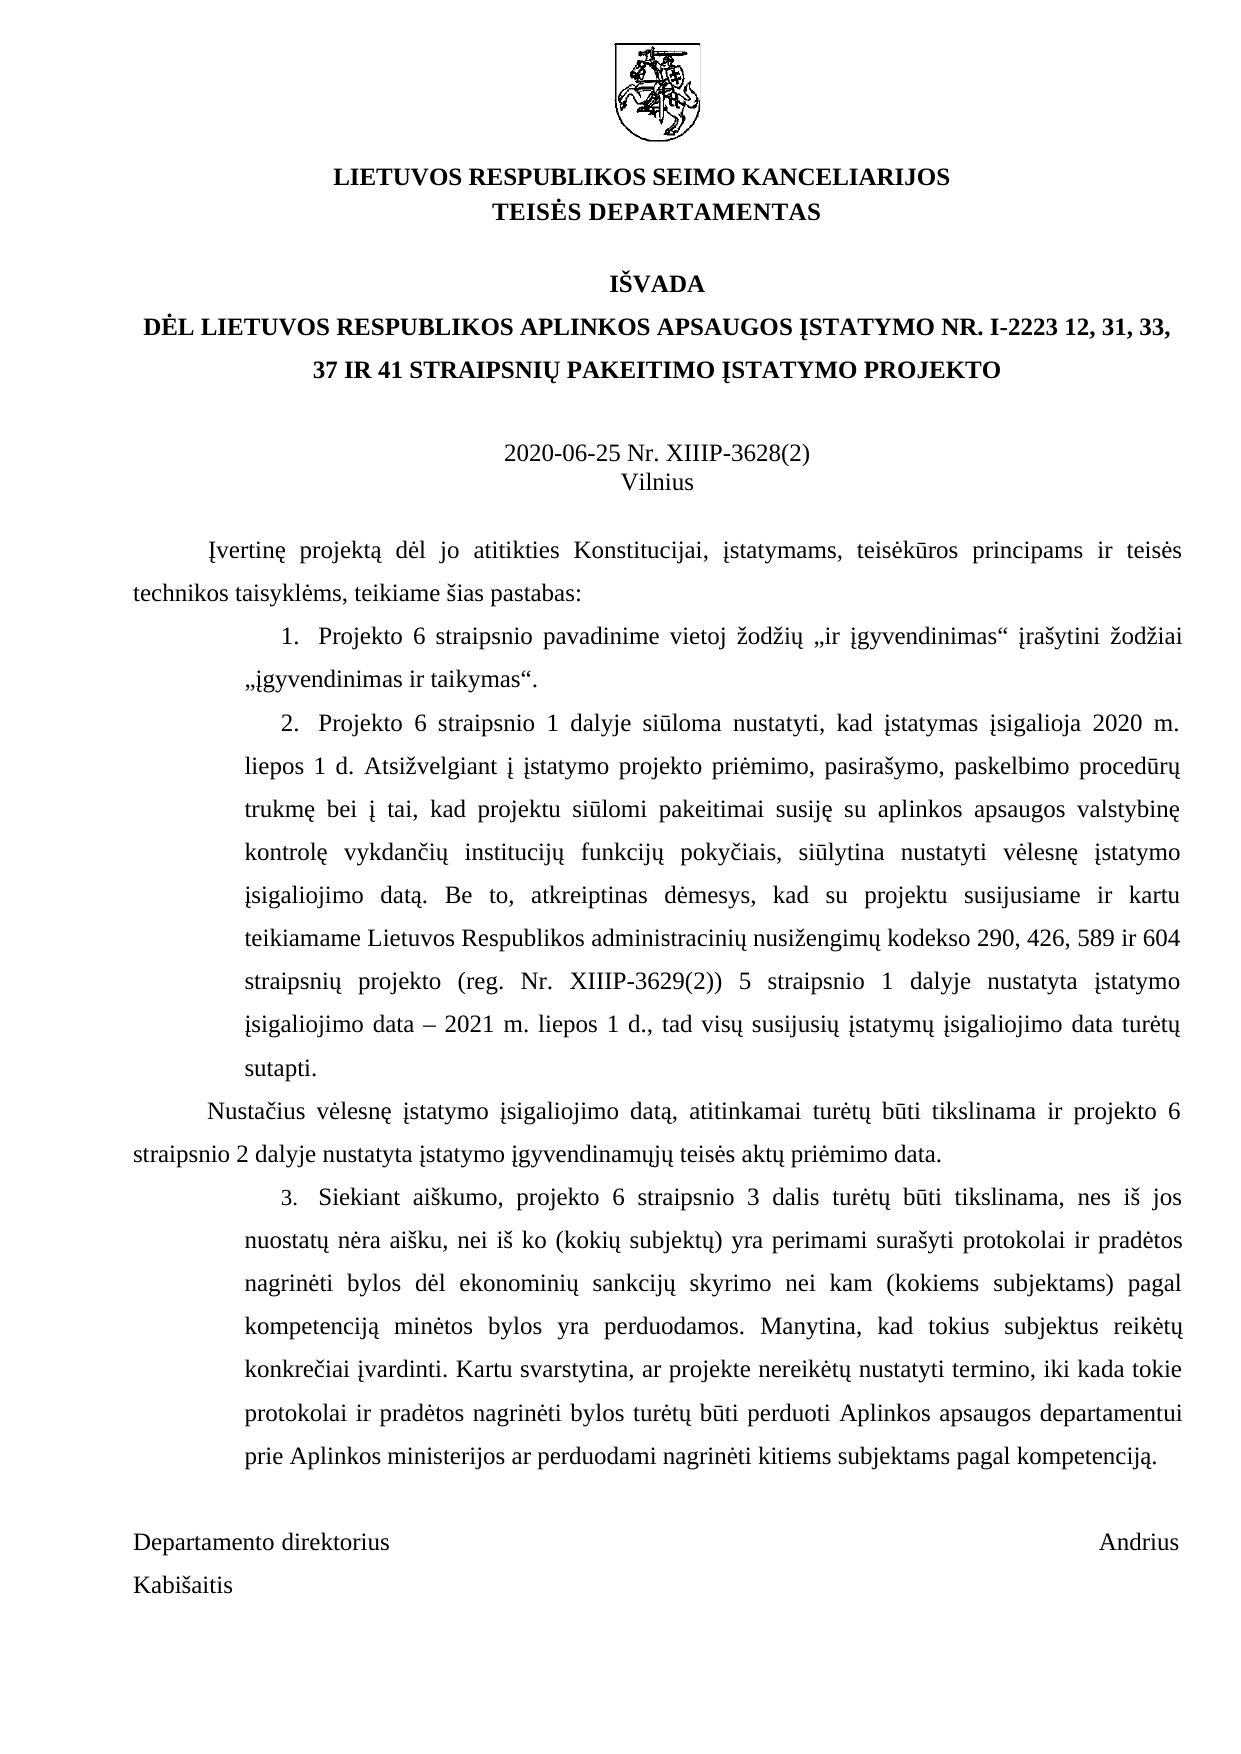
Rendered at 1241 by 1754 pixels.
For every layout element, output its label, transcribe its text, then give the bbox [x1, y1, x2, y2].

text TEISĖS DEPARTAMENTAS [133, 197, 1180, 226]
text DĖL LIETUVOS RESPUBLIKOS APLINKOS APSAUGOS ĮSTATYMO NR. I-2223 12, 31, 33, 37 IR 41 STRAIPSNIŲ PAKEITIMO ĮSTATYMO PROJEKTO [133, 312, 1181, 384]
list Siekiant aiškumo, projekto 6 straipsnio 3 dalis turėtų būti tikslinama, nes iš jos nuostatų nėra aišku, nei iš ko (kokių subjektų) yra perimami surašyti protokolai ir pradėtos nagrinėti bylos dėl ekonominių sankcijų skyrimo nei kam (kokiems subjektams) pagal kompetenciją minėtos bylos yra perduodamos. Manytina, kad tokius subjektus reikėtų konkrečiai įvardinti. Kartu svarstytina, ar projekte nereikėtų nustatyti termino, iki kada tokie protokolai ir pradėtos nagrinėti bylos turėtų būti perduoti Aplinkos apsaugos departamentui prie Aplinkos ministerijos ar perduodami nagrinėti kitiems subjektams pagal kompetenciją. [207, 1182, 1183, 1469]
text Departamento direktorius Andrius Kabišaitis [133, 1527, 1183, 1599]
text 2020-06-25 Nr. XIIIP-3628(2) [133, 438, 1181, 467]
text LIETUVOS RESPUBLIKOS SEIMO KANCELIARIJOS [133, 162, 1151, 191]
text Vilnius [133, 467, 1181, 496]
list Projekto 6 straipsnio 1 dalyje siūloma nustatyti, kad įstatymas įsigalioja 2020 m. liepos 1 d. Atsižvelgiant į įstatymo projekto priėmimo, pasirašymo, paskelbimo procedūrų trukmę bei į tai, kad projektu siūlomi pakeitimai susiję su aplinkos apsaugos valstybinę kontrolę vykdančių institucijų funkcijų pokyčiais, siūlytina nustatyti vėlesnę įstatymo įsigaliojimo datą. Be to, atkreiptinas dėmesys, kad su projektu susijusiame ir kartu teikiamame Lietuvos Respublikos administracinių nusižengimų kodekso 290, 426, 589 ir 604 straipsnių projekto (reg. Nr. XIIIP-3629(2)) 5 straipsnio 1 dalyje nustatyta įstatymo įsigaliojimo data – 2021 m. liepos 1 d., tad visų susijusių įstatymų įsigaliojimo data turėtų sutapti. [207, 708, 1181, 1081]
text Įvertinę projektą dėl jo atitikties Konstitucijai, įstatymams, teisėkūros principams ir teisės technikos taisyklėms, teikiame šias pastabas: [133, 535, 1183, 607]
text IŠVADA [133, 269, 1181, 298]
list Nustačius vėlesnę įstatymo įsigaliojimo datą, atitinkamai turėtų būti tikslinama ir projekto 6 straipsnio 2 dalyje nustatyta įstatymo įgyvendinamųjų teisės aktų priėmimo data. [133, 1096, 1181, 1168]
list Projekto 6 straipsnio pavadinime vietoj žodžių „ir įgyvendinimas“ įrašytini žodžiai „įgyvendinimas ir taikymas“. [207, 621, 1183, 693]
